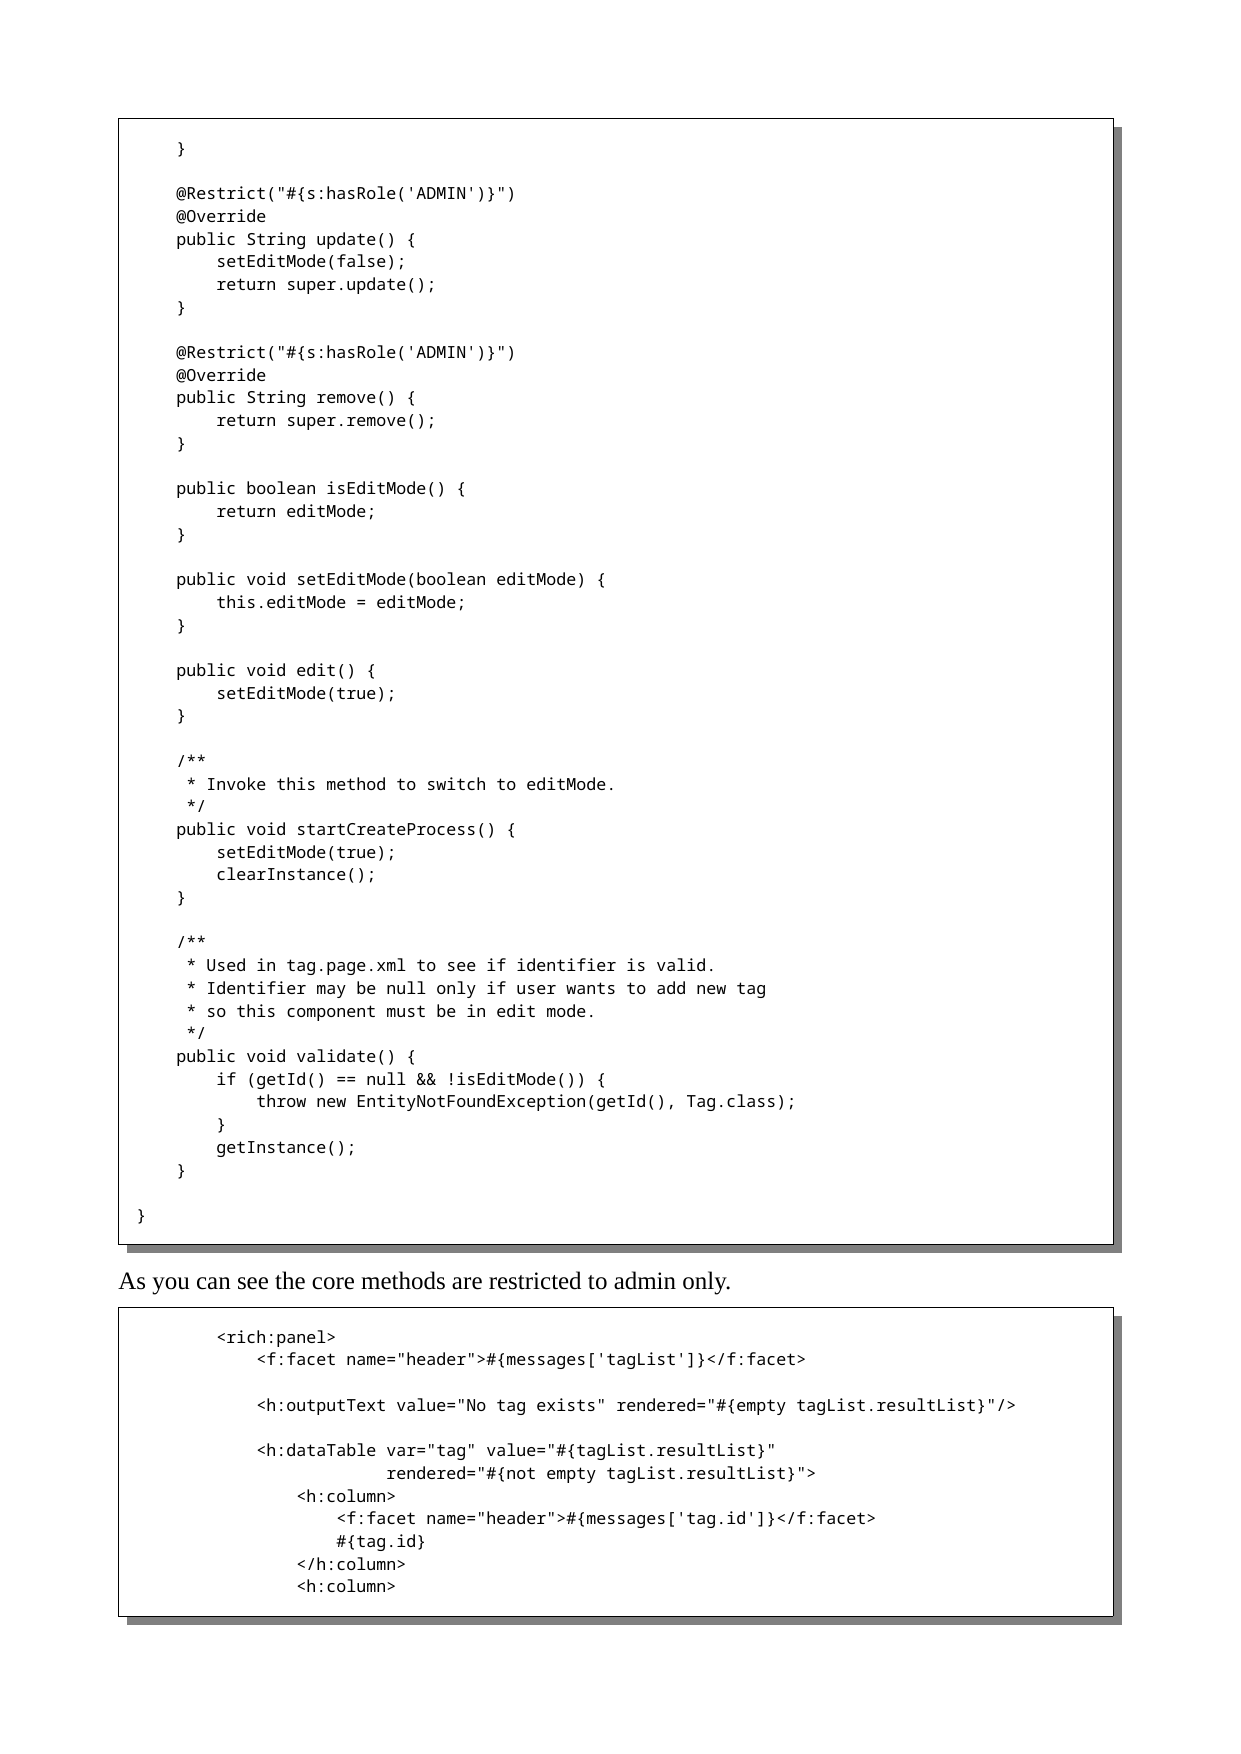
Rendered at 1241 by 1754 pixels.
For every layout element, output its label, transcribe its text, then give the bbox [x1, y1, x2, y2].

text As you can see the core methods are restricted to admin only. [118, 1266, 1122, 1294]
text <rich:panel> <f:facet name="header">#{messages['tagList']}</f:facet> <h:outputText value="No tag exists" rendered="#{empty tagList.resultList}"/> <h:dataTable var="tag" value="#{tagList.resultList}" rendered="#{not empty tagList.resultList}"> <h:column> <f:facet name="header">#{messages['tag.id']}</f:facet> #{tag.id} </h:column> <h:column> [119, 1308, 1113, 1616]
text } @Restrict("#{s:hasRole('ADMIN')}") @Override public String update() { setEditMode(false); return super.update(); } @Restrict("#{s:hasRole('ADMIN')}") @Override public String remove() { return super.remove(); } public boolean isEditMode() { return editMode; } public void setEditMode(boolean editMode) { this.editMode = editMode; } public void edit() { setEditMode(true); } /** * Invoke this method to switch to editMode. */ public void startCreateProcess() { setEditMode(true); clearInstance(); } /** * Used in tag.page.xml to see if identifier is valid. * Identifier may be null only if user wants to add new tag * so this component must be in edit mode. */ public void validate() { if (getId() == null && !isEditMode()) { throw new EntityNotFoundException(getId(), Tag.class); } getInstance(); } } [119, 119, 1113, 1244]
